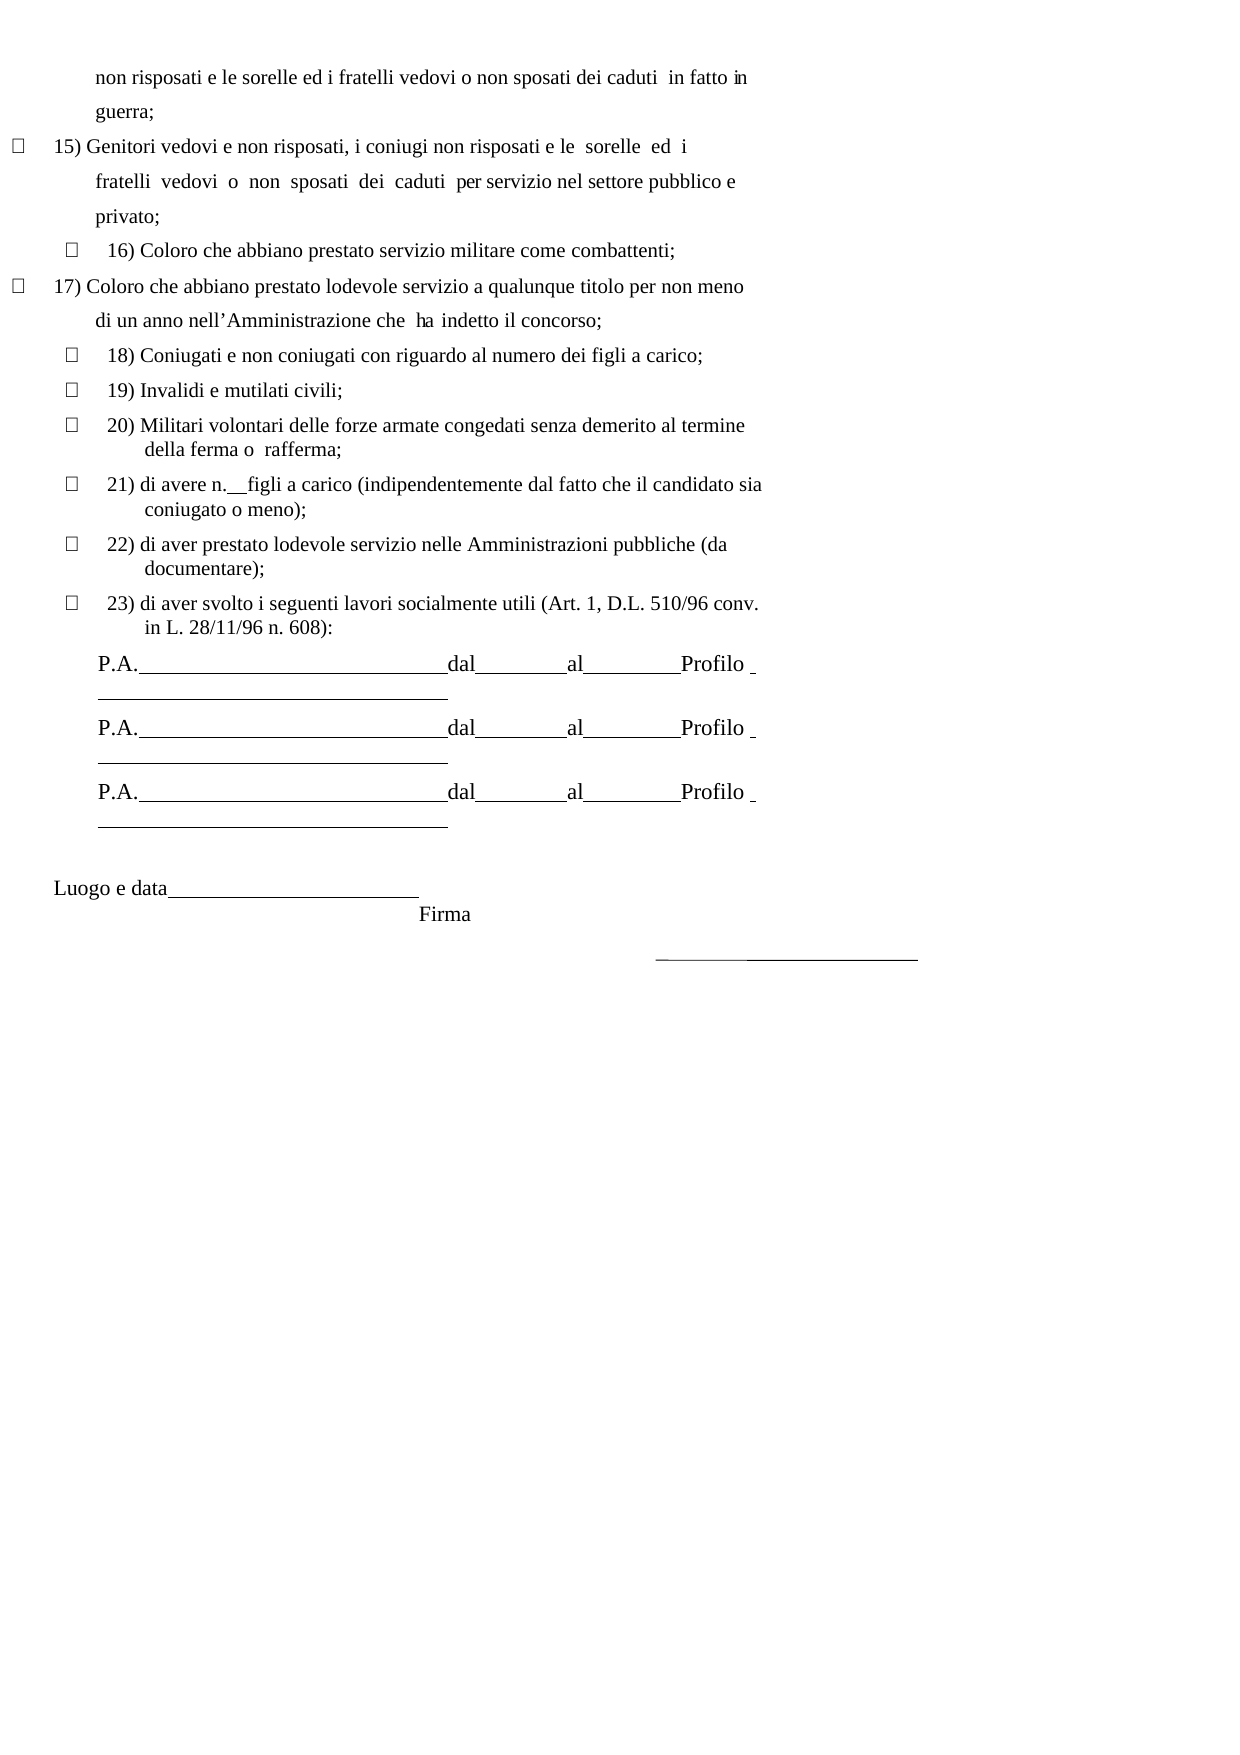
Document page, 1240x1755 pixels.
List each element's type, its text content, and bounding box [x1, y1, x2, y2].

list 17) Coloro che abbiano prestato lodevole servizio a qualunque titolo per non meno di un anno nell’Amministrazione che ha indetto il concorso; [10, 273, 752, 332]
list 23) di aver svolto i seguenti lavori socialmente utili (Art. 1, D.L. 510/96 conv. in L. 28/11/96 n. 608): [64, 591, 769, 639]
list 18) Coniugati e non coniugati con riguardo al numero dei figli a carico; [64, 343, 769, 367]
text P.A. dal al Profilo [98, 778, 769, 830]
list 21) di avere n. figli a carico (indipendentemente dal fatto che il candidato sia coniugato o meno); [64, 472, 769, 521]
list 22) di aver prestato lodevole servizio nelle Amministrazioni pubbliche (da documentare); [64, 532, 769, 580]
list 15) Genitori vedovi e non risposati, i coniugi non risposati e le sorelle ed i fratelli vedovi o non sposati dei caduti per servizio nel settore pubblico e privato; [10, 134, 753, 228]
list 20) Militari volontari delle forze armate congedati senza demerito al termine della ferma o rafferma; [64, 413, 769, 461]
list 16) Coloro che abbiano prestato servizio militare come combattenti; [64, 239, 769, 263]
subtitle P.A. dal al Profilo [98, 650, 769, 703]
text P.A. dal al Profilo [98, 714, 769, 767]
list non risposati e le sorelle ed i fratelli vedovi o non sposati dei caduti in fatto in guerra; [10, 64, 752, 123]
list 19) Invalidi e mutilati civili; [64, 378, 769, 402]
text Luogo e data Firma [53, 875, 769, 926]
